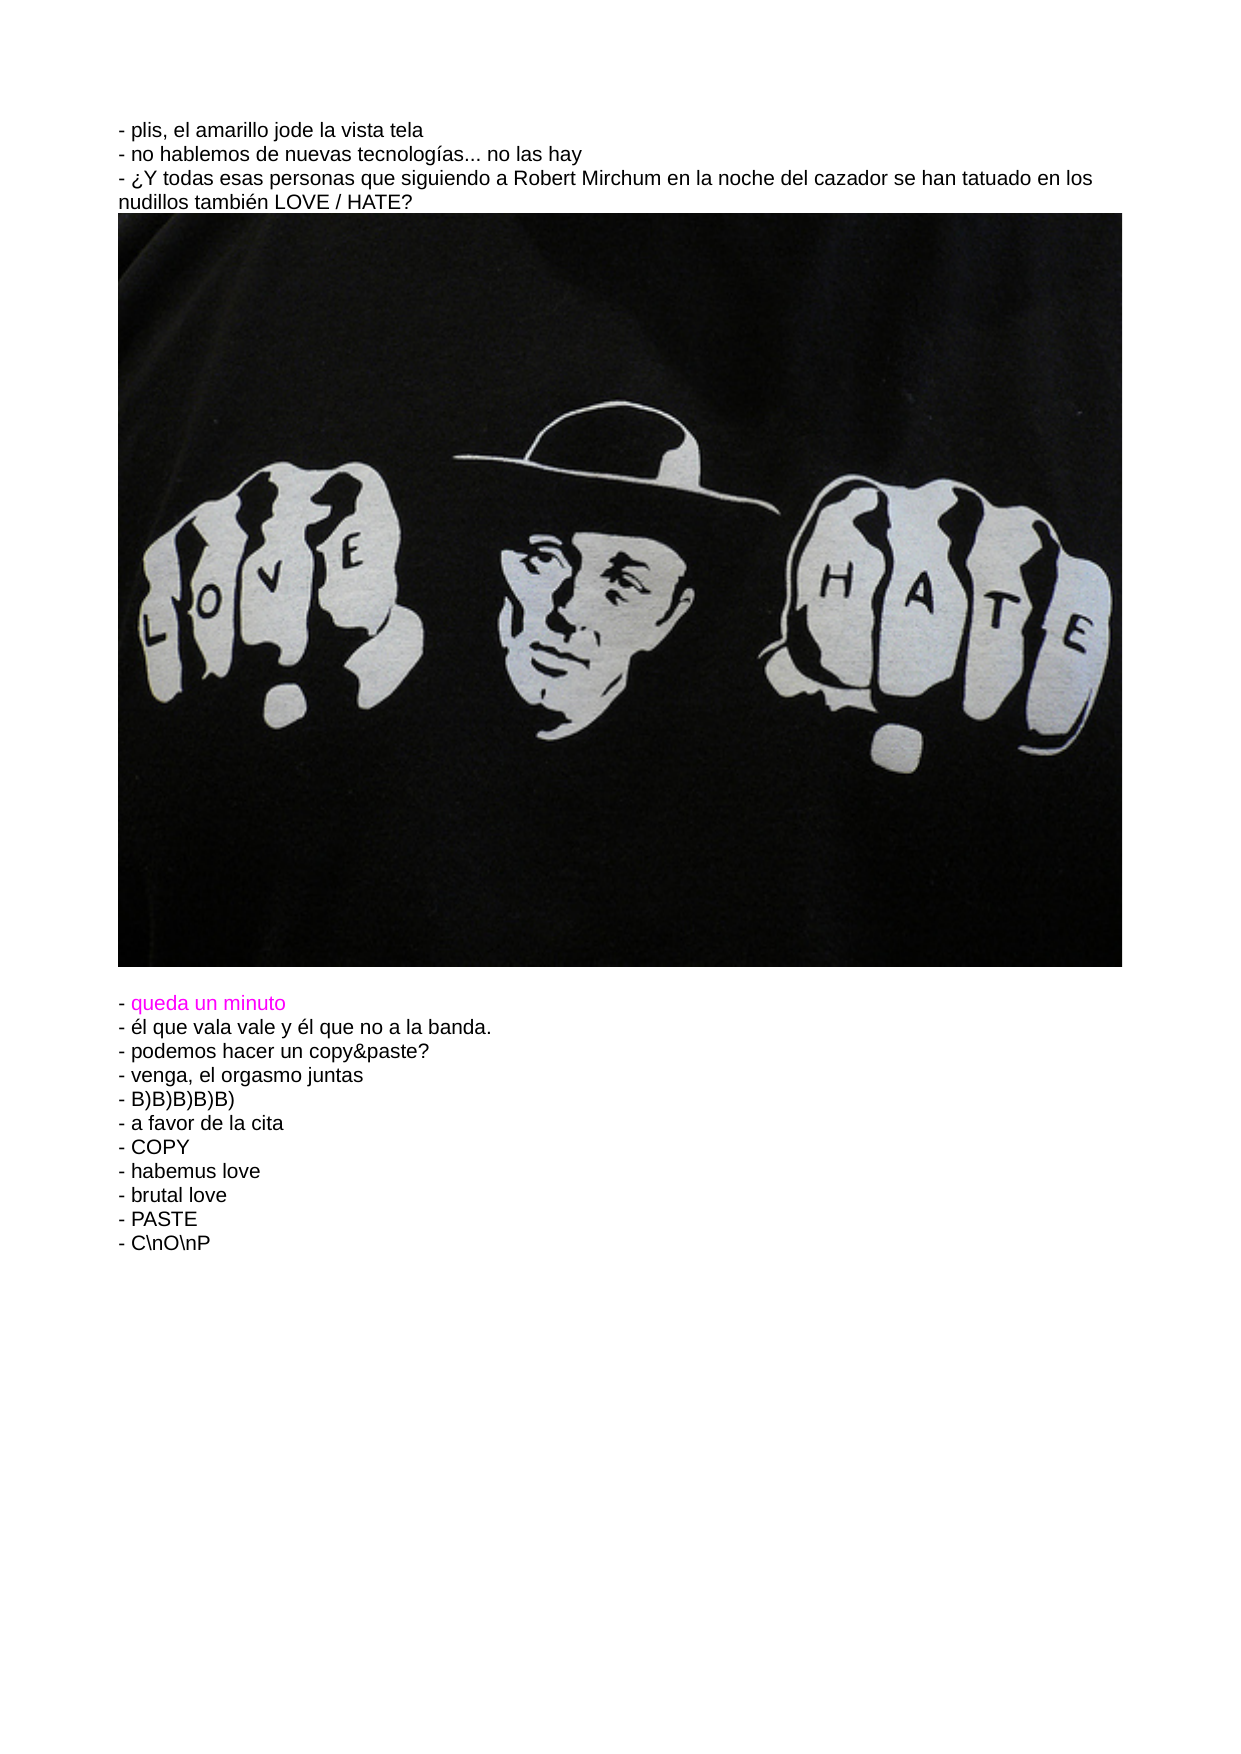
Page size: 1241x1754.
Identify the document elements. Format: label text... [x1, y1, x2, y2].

text - a favor de la cita [118, 1111, 1122, 1134]
text - él que vala vale y él que no a la banda. [118, 1015, 1122, 1039]
picture [118, 213, 1123, 967]
text - C\nO\nP [118, 1230, 1122, 1254]
text - no hablemos de nuevas tecnologías... no las hay [118, 142, 1122, 166]
text - plis, el amarillo jode la vista tela [118, 118, 1122, 142]
text - PASTE [118, 1206, 1122, 1230]
text - ¿Y todas esas personas que siguiendo a Robert Mirchum en la noche del cazador se han tatuado en los nudillos también LOVE / HATE? [118, 166, 1122, 213]
text - podemos hacer un copy&paste? [118, 1039, 1122, 1063]
text - brutal love [118, 1182, 1122, 1206]
text - B)B)B)B)B) [118, 1087, 1122, 1111]
text - venga, el orgasmo juntas [118, 1063, 1122, 1087]
text - queda un minuto [118, 991, 1122, 1015]
text - COPY [118, 1134, 1122, 1158]
text - habemus love [118, 1158, 1122, 1182]
